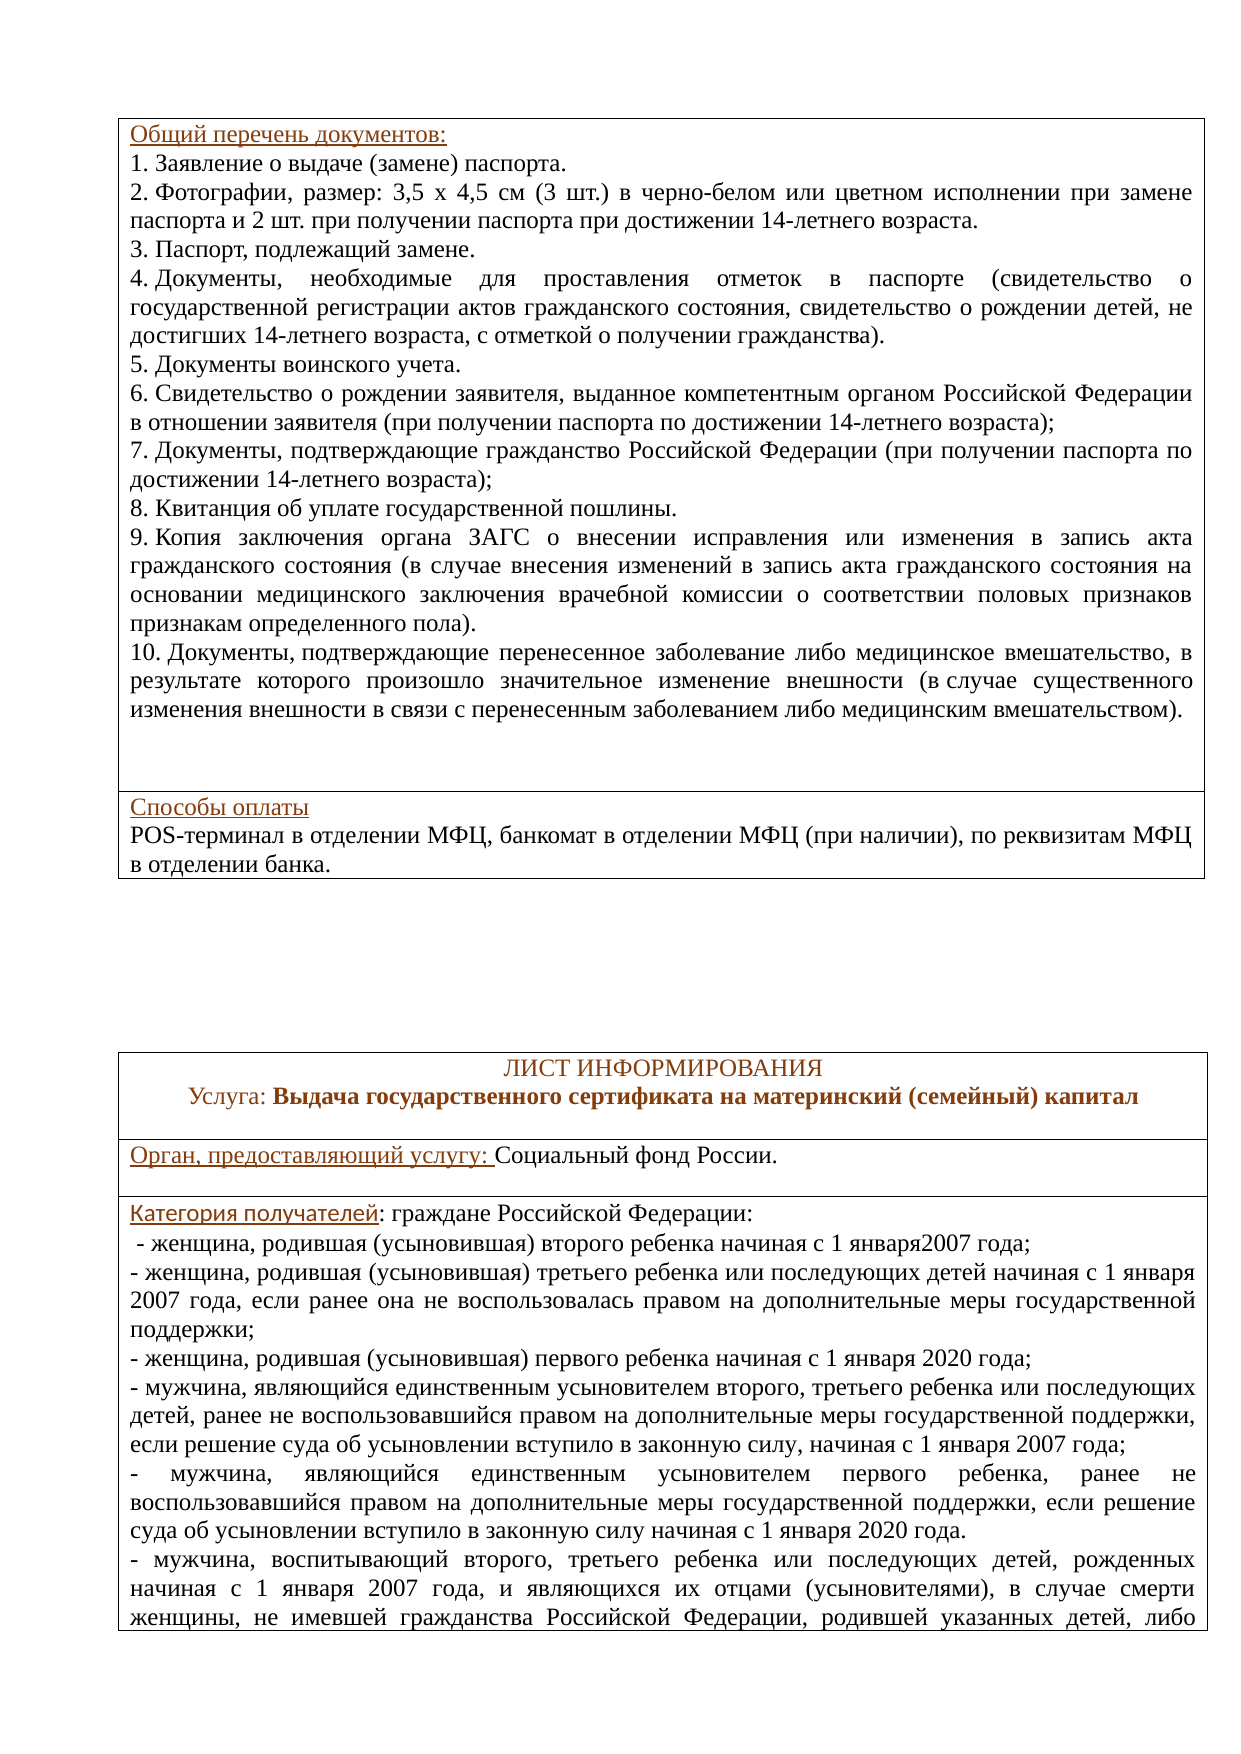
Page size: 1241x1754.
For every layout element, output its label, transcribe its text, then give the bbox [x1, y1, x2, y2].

table_cell Категория получателей: граждане Российской Федерации: - женщина, родившая (усыновившая) второго ребенка начиная с 1 января2007 года; - женщина, родившая (усыновившая) третьего ребенка или последующих детей начиная с 1 января 2007 года, если ранее она не воспользовалась правом на дополнительные меры государственной поддержки; - женщина, родившая (усыновившая) первого ребенка начиная с 1 января 2020 года; - мужчина, являющийся единственным усыновителем второго, третьего ребенка или последующих детей, ранее не воспользовавшийся правом на дополнительные меры государственной поддержки, если решение суда об усыновлении вступило в законную силу, начиная с 1 января 2007 года; - мужчина, являющийся единственным усыновителем первого ребенка, ранее не воспользовавшийся правом на дополнительные меры государственной поддержки, если решение суда об усыновлении вступило в законную силу начиная с 1 января 2020 года. - мужчина, воспитывающий второго, третьего ребенка или последующих детей, рожденных начиная с 1 января 2007 года, и являющихся их отцами (усыновителями), в случае смерти женщины, не имевшей гражданства Российской Федерации, родившей указанных детей, либо [119, 1197, 1207, 1630]
table_header ЛИСТ ИНФОРМИРОВАНИЯ Услуга: Выдача государственного сертификата на материнский (семейный) капитал [119, 1053, 1207, 1139]
table_cell Общий перечень документов: 1. Заявление о выдаче (замене) паспорта. 2. Фотографии, размер: 3,5 х 4,5 см (3 шт.) в черно-белом или цветном исполнении при замене паспорта и 2 шт. при получении паспорта при достижении 14-летнего возраста. 3. Паспорт, подлежащий замене. 4. Документы, необходимые для проставления отметок в паспорте (свидетельство о государственной регистрации актов гражданского состояния, свидетельство о рождении детей, не достигших 14-летнего возраста, с отметкой о получении гражданства). 5. Документы воинского учета. 6. Свидетельство о рождении заявителя, выданное компетентным органом Российской Федерации в отношении заявителя (при получении паспорта по достижении 14-летнего возраста); 7. Документы, подтверждающие гражданство Российской Федерации (при получении паспорта по достижении 14-летнего возраста); 8. Квитанция об уплате государственной пошлины. 9. Копия заключения органа ЗАГС о внесении исправления или изменения в запись акта гражданского состояния (в случае внесения изменений в запись акта гражданского состояния на основании медицинского заключения врачебной комиссии о соответствии половых признаков признакам определенного пола). 10. Документы, подтверждающие перенесенное заболевание либо медицинское вмешательство, в результате которого произошло значительное изменение внешности (в случае существенного изменения внешности в связи с перенесенным заболеванием либо медицинским вмешательством). [119, 119, 1204, 791]
table_cell Способы оплаты POS-терминал в отделении МФЦ, банкомат в отделении МФЦ (при наличии), по реквизитам МФЦ в отделении банка. [119, 792, 1204, 878]
table_cell Орган, предоставляющий услугу: Социальный фонд России. [119, 1140, 1207, 1196]
